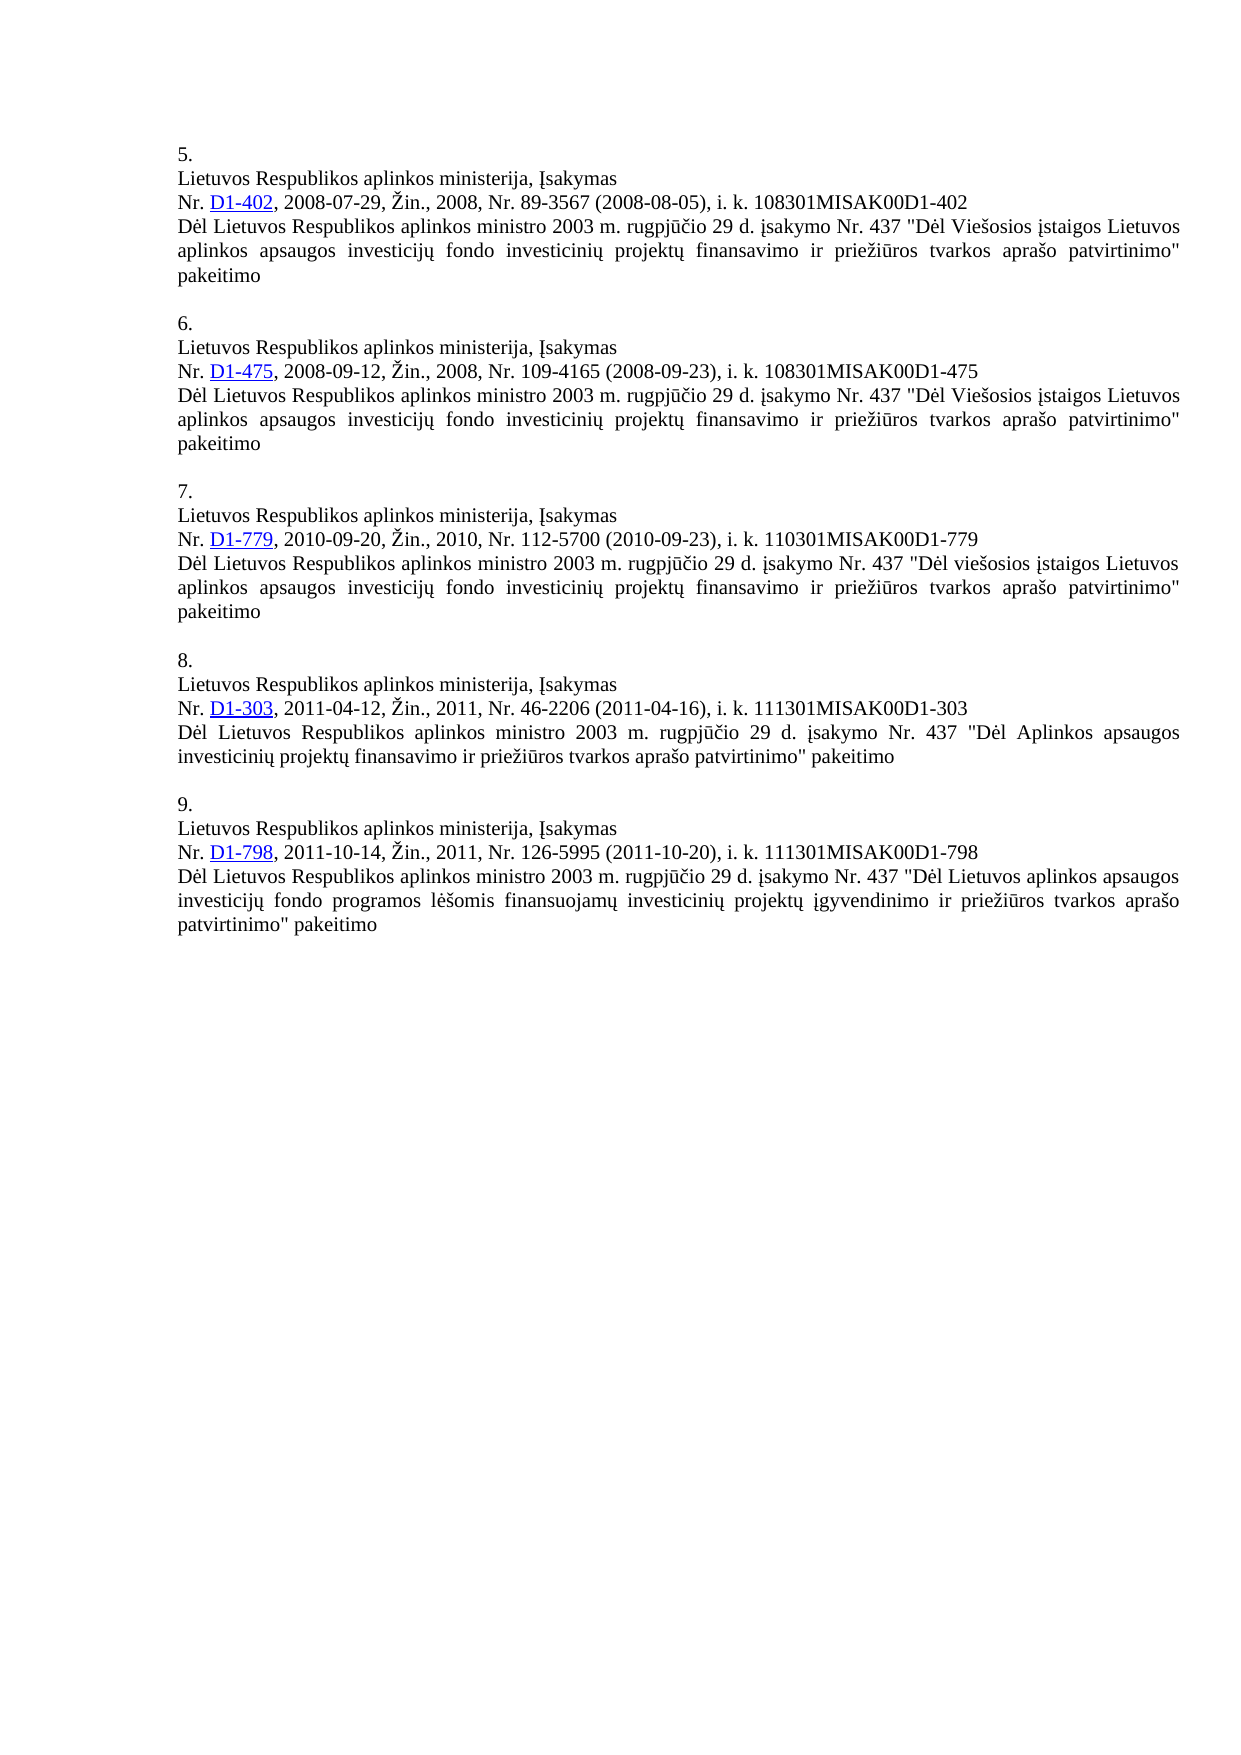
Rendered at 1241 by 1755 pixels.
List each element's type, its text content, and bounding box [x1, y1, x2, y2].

text Nr. D1-402, 2008-07-29, Žin., 2008, Nr. 89-3567 (2008-08-05), i. k. 108301MISAK00D1-402 [177, 190, 1181, 214]
text 7. [177, 479, 1181, 503]
text Dėl Lietuvos Respublikos aplinkos ministro 2003 m. rugpjūčio 29 d. įsakymo Nr. 437 "Dėl Lietuvos aplinkos apsaugos investicijų fondo programos lėšomis finansuojamų investicinių projektų įgyvendinimo ir priežiūros tvarkos aprašo patvirtinimo" pakeitimo [177, 864, 1181, 936]
text Nr. D1-779, 2010-09-20, Žin., 2010, Nr. 112-5700 (2010-09-23), i. k. 110301MISAK00D1-779 [177, 527, 1181, 551]
text Nr. D1-798, 2011-10-14, Žin., 2011, Nr. 126-5995 (2011-10-20), i. k. 111301MISAK00D1-798 [177, 840, 1181, 864]
text Dėl Lietuvos Respublikos aplinkos ministro 2003 m. rugpjūčio 29 d. įsakymo Nr. 437 "Dėl Viešosios įstaigos Lietuvos aplinkos apsaugos investicijų fondo investicinių projektų finansavimo ir priežiūros tvarkos aprašo patvirtinimo" pakeitimo [177, 214, 1181, 287]
text Lietuvos Respublikos aplinkos ministerija, Įsakymas [177, 816, 1181, 840]
text Dėl Lietuvos Respublikos aplinkos ministro 2003 m. rugpjūčio 29 d. įsakymo Nr. 437 "Dėl Viešosios įstaigos Lietuvos aplinkos apsaugos investicijų fondo investicinių projektų finansavimo ir priežiūros tvarkos aprašo patvirtinimo" pakeitimo [177, 383, 1181, 455]
text Lietuvos Respublikos aplinkos ministerija, Įsakymas [177, 503, 1181, 527]
text Lietuvos Respublikos aplinkos ministerija, Įsakymas [177, 166, 1181, 190]
text 5. [177, 142, 1181, 166]
text 9. [177, 792, 1181, 816]
text Lietuvos Respublikos aplinkos ministerija, Įsakymas [177, 672, 1181, 696]
text Nr. D1-475, 2008-09-12, Žin., 2008, Nr. 109-4165 (2008-09-23), i. k. 108301MISAK00D1-475 [177, 359, 1181, 383]
text Lietuvos Respublikos aplinkos ministerija, Įsakymas [177, 335, 1181, 359]
text Dėl Lietuvos Respublikos aplinkos ministro 2003 m. rugpjūčio 29 d. įsakymo Nr. 437 "Dėl viešosios įstaigos Lietuvos aplinkos apsaugos investicijų fondo investicinių projektų finansavimo ir priežiūros tvarkos aprašo patvirtinimo" pakeitimo [177, 551, 1181, 623]
text 6. [177, 311, 1181, 335]
text Nr. D1-303, 2011-04-12, Žin., 2011, Nr. 46-2206 (2011-04-16), i. k. 111301MISAK00D1-303 [177, 696, 1181, 720]
text 8. [177, 647, 1181, 672]
text Dėl Lietuvos Respublikos aplinkos ministro 2003 m. rugpjūčio 29 d. įsakymo Nr. 437 "Dėl Aplinkos apsaugos investicinių projektų finansavimo ir priežiūros tvarkos aprašo patvirtinimo" pakeitimo [177, 720, 1181, 768]
